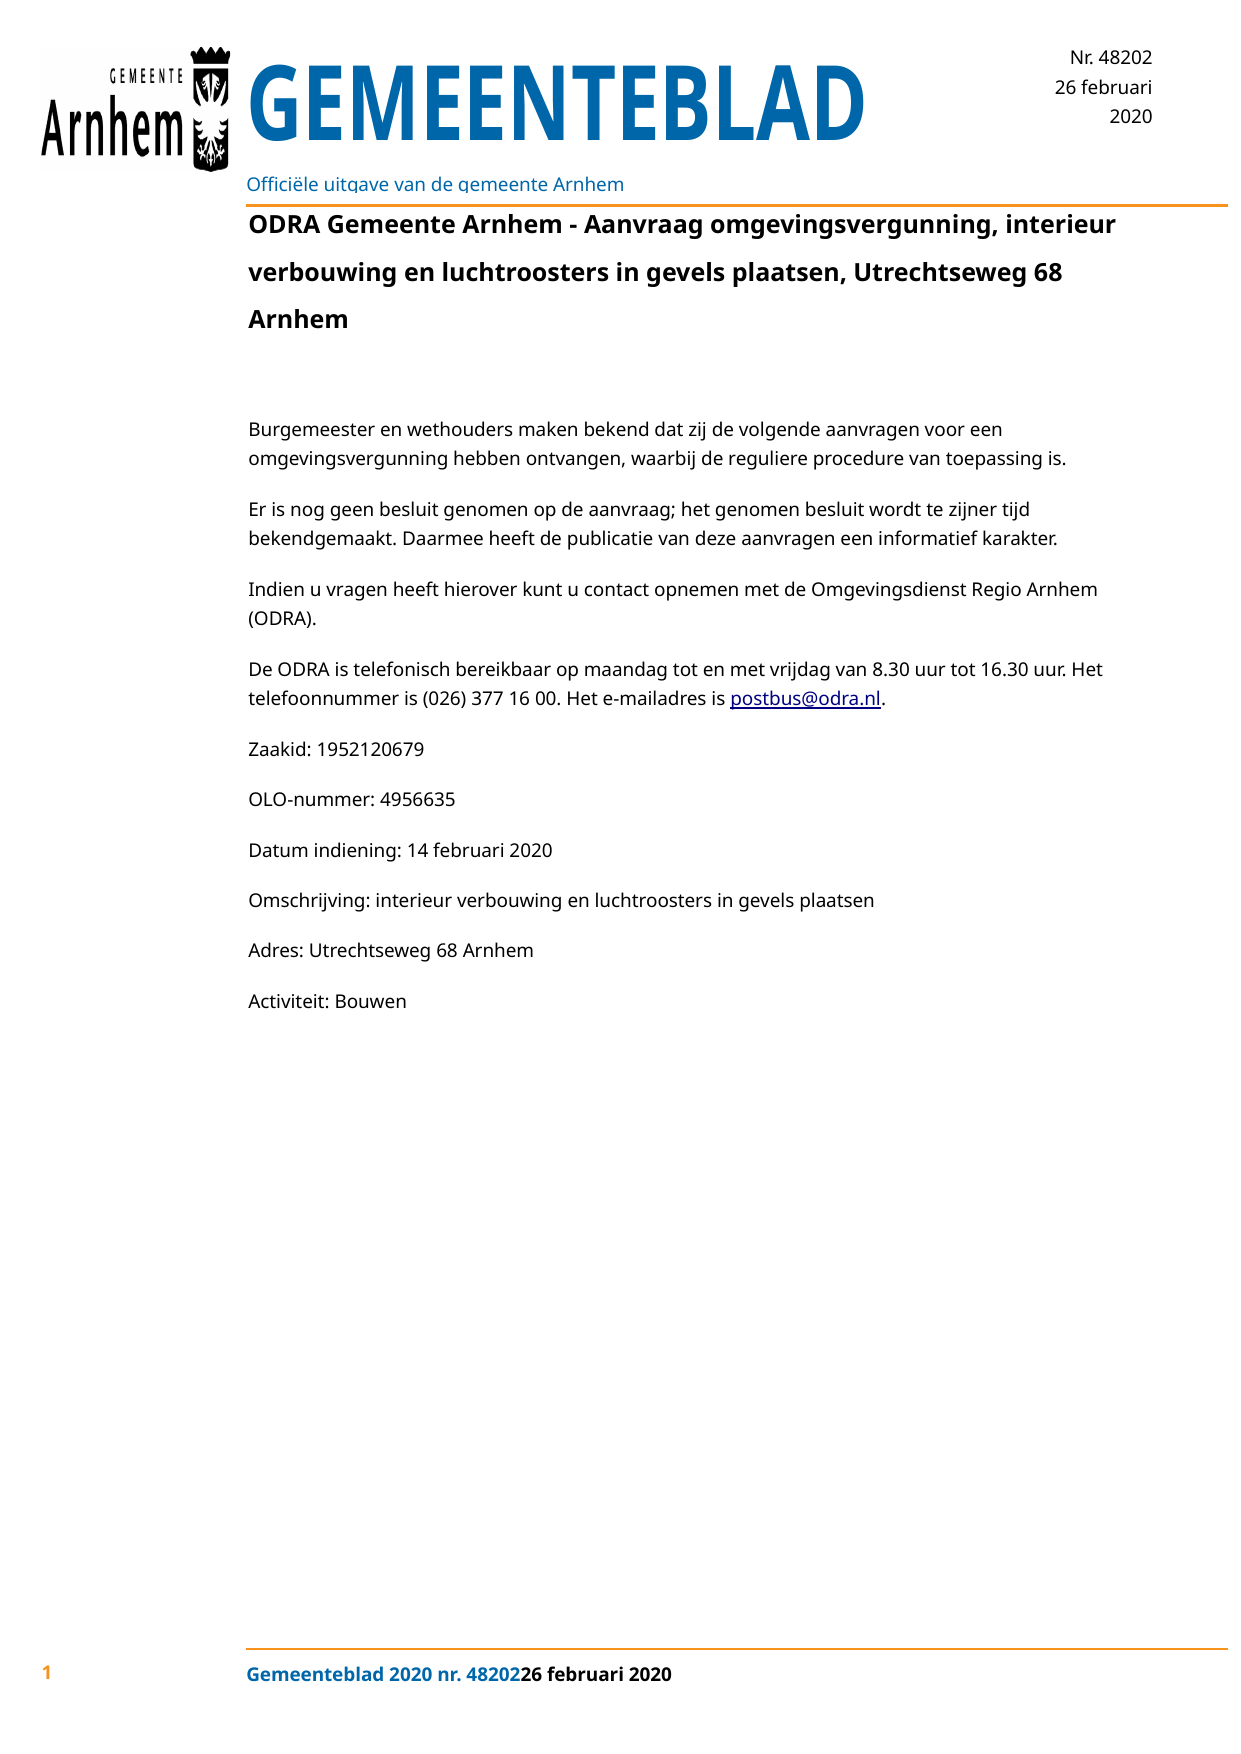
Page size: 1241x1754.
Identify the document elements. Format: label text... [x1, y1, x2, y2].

text Omschrijving: interieur verbouwing en luchtroosters in gevels plaatsen [248, 887, 1152, 913]
text Er is nog geen besluit genomen op de aanvraag; het genomen besluit wordt te zijner tijd bekendgemaakt. Daarmee heeft de publicatie van deze aanvragen een informatief karakter. [248, 496, 1152, 551]
text Burgemeester en wethouders maken bekend dat zij de volgende aanvragen voor een omgevingsvergunning hebben ontvangen, waarbij de reguliere procedure van toepassing is. [248, 416, 1152, 471]
text OLO-nummer: 4956635 [248, 786, 1152, 812]
text Activiteit: Bouwen [248, 988, 1152, 1014]
text Indien u vragen heeft hierover kunt u contact opnemen met de Omgevingsdienst Regio Arnhem (ODRA). [248, 576, 1152, 631]
text Zaakid: 1952120679 [248, 736, 1152, 762]
picture [41, 47, 231, 172]
text Datum indiening: 14 februari 2020 [248, 837, 1152, 862]
text De ODRA is telefonisch bereikbaar op maandag tot en met vrijdag van 8.30 uur tot 16.30 uur. Het telefoonnummer is (026) 377 16 00. Het e-mailadres is postbus@odra.nl. [248, 656, 1152, 711]
text ODRA Gemeente Arnhem - Aanvraag omgevingsvergunning, interieur verbouwing en luchtroosters in gevels plaatsen, Utrechtseweg 68 Arnhem [248, 207, 1152, 336]
text Adres: Utrechtseweg 68 Arnhem [248, 938, 1152, 963]
